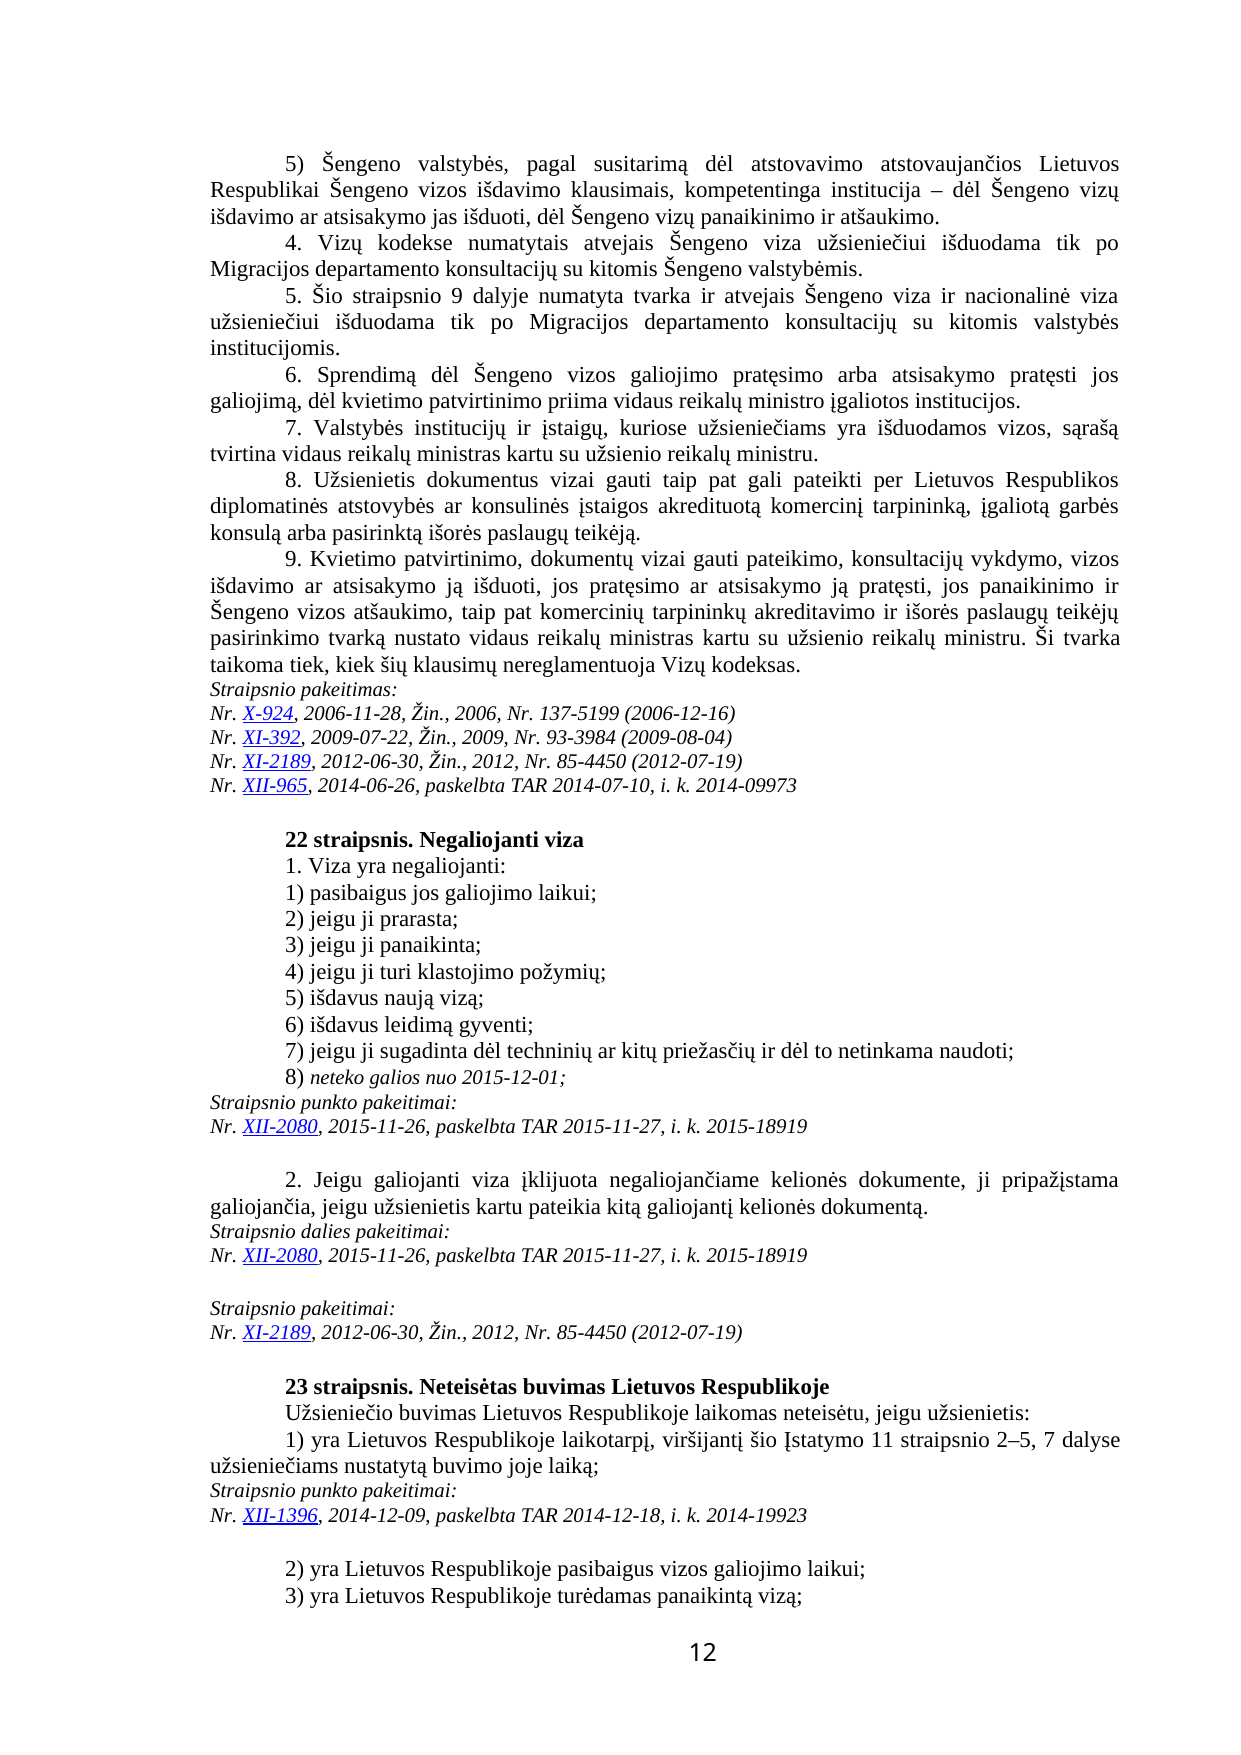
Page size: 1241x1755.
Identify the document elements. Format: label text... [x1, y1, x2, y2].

text Nr. XI-392, 2009-07-22, Žin., 2009, Nr. 93-3984 (2009-08-04) [210, 725, 1120, 749]
text Nr. XII-965, 2014-06-26, paskelbta TAR 2014-07-10, i. k. 2014-09973 [210, 773, 1120, 797]
text Nr. XII-2080, 2015-11-26, paskelbta TAR 2015-11-27, i. k. 2015-18919 [210, 1243, 1120, 1267]
text 4. Vizų kodekse numatytais atvejais Šengeno viza užsieniečiui išduodama tik po Migracijos departamento konsultacijų su kitomis Šengeno valstybėmis. [210, 229, 1120, 282]
text Straipsnio punkto pakeitimai: [210, 1478, 1120, 1502]
text Straipsnio dalies pakeitimai: [210, 1219, 1120, 1243]
text Nr. XI-2189, 2012-06-30, Žin., 2012, Nr. 85-4450 (2012-07-19) [210, 749, 1120, 773]
text Straipsnio pakeitimas: [210, 677, 1120, 701]
text 1) yra Lietuvos Respublikoje laikotarpį, viršijantį šio Įstatymo 11 straipsnio 2–5, 7 dalyse užsieniečiams nustatytą buvimo joje laiką; [210, 1426, 1120, 1478]
text 1. Viza yra negaliojanti: [210, 852, 1120, 879]
text 22 straipsnis. Negaliojanti viza [210, 826, 1120, 852]
text 5) Šengeno valstybės, pagal susitarimą dėl atstovavimo atstovaujančios Lietuvos Respublikai Šengeno vizos išdavimo klausimais, kompetentinga institucija – dėl Šengeno vizų išdavimo ar atsisakymo jas išduoti, dėl Šengeno vizų panaikinimo ir atšaukimo. [210, 150, 1120, 229]
text 23 straipsnis. Neteisėtas buvimas Lietuvos Respublikoje [210, 1373, 1120, 1399]
text 3) yra Lietuvos Respublikoje turėdamas panaikintą vizą; [210, 1582, 1120, 1608]
text 7. Valstybės institucijų ir įstaigų, kuriose užsieniečiams yra išduodamos vizos, sąrašą tvirtina vidaus reikalų ministras kartu su užsienio reikalų ministru. [210, 413, 1120, 466]
text 6) išdavus leidimą gyventi; [210, 1011, 1120, 1037]
text 2) jeigu ji prarasta; [210, 905, 1120, 932]
text 4) jeigu ji turi klastojimo požymių; [210, 958, 1120, 984]
text Užsieniečio buvimas Lietuvos Respublikoje laikomas neteisėtu, jeigu užsienietis: [210, 1399, 1120, 1426]
text 3) jeigu ji panaikinta; [210, 932, 1120, 958]
text 5. Šio straipsnio 9 dalyje numatyta tvarka ir atvejais Šengeno viza ir nacionalinė viza užsieniečiui išduodama tik po Migracijos departamento konsultacijų su kitomis valstybės institucijomis. [210, 282, 1120, 361]
text Straipsnio punkto pakeitimai: [210, 1090, 1120, 1114]
text 8) neteko galios nuo 2015-12-01; [210, 1063, 1120, 1090]
text 6. Sprendimą dėl Šengeno vizos galiojimo pratęsimo arba atsisakymo pratęsti jos galiojimą, dėl kvietimo patvirtinimo priima vidaus reikalų ministro įgaliotos institucijos. [210, 361, 1120, 413]
text Nr. XI-2189, 2012-06-30, Žin., 2012, Nr. 85-4450 (2012-07-19) [210, 1320, 1120, 1344]
text 5) išdavus naują vizą; [210, 984, 1120, 1011]
text 9. Kvietimo patvirtinimo, dokumentų vizai gauti pateikimo, konsultacijų vykdymo, vizos išdavimo ar atsisakymo ją išduoti, jos pratęsimo ar atsisakymo ją pratęsti, jos panaikinimo ir Šengeno vizos atšaukimo, taip pat komercinių tarpininkų akreditavimo ir išorės paslaugų teikėjų pasirinkimo tvarką nustato vidaus reikalų ministras kartu su užsienio reikalų ministru. Ši tvarka taikoma tiek, kiek šių klausimų nereglamentuoja Vizų kodeksas. [210, 545, 1120, 677]
text 1) pasibaigus jos galiojimo laikui; [210, 879, 1120, 905]
text Nr. XII-2080, 2015-11-26, paskelbta TAR 2015-11-27, i. k. 2015-18919 [210, 1114, 1120, 1138]
text Nr. X-924, 2006-11-28, Žin., 2006, Nr. 137-5199 (2006-12-16) [210, 701, 1120, 725]
text Straipsnio pakeitimai: [210, 1296, 1120, 1320]
text 2) yra Lietuvos Respublikoje pasibaigus vizos galiojimo laikui; [210, 1555, 1120, 1582]
text 7) jeigu ji sugadinta dėl techninių ar kitų priežasčių ir dėl to netinkama naudoti; [210, 1037, 1120, 1063]
text 8. Užsienietis dokumentus vizai gauti taip pat gali pateikti per Lietuvos Respublikos diplomatinės atstovybės ar konsulinės įstaigos akredituotą komercinį tarpininką, įgaliotą garbės konsulą arba pasirinktą išorės paslaugų teikėją. [210, 466, 1120, 545]
text 2. Jeigu galiojanti viza įklijuota negaliojančiame kelionės dokumente, ji pripažįstama galiojančia, jeigu užsienietis kartu pateikia kitą galiojantį kelionės dokumentą. [210, 1167, 1120, 1219]
text Nr. XII-1396, 2014-12-09, paskelbta TAR 2014-12-18, i. k. 2014-19923 [210, 1502, 1120, 1527]
